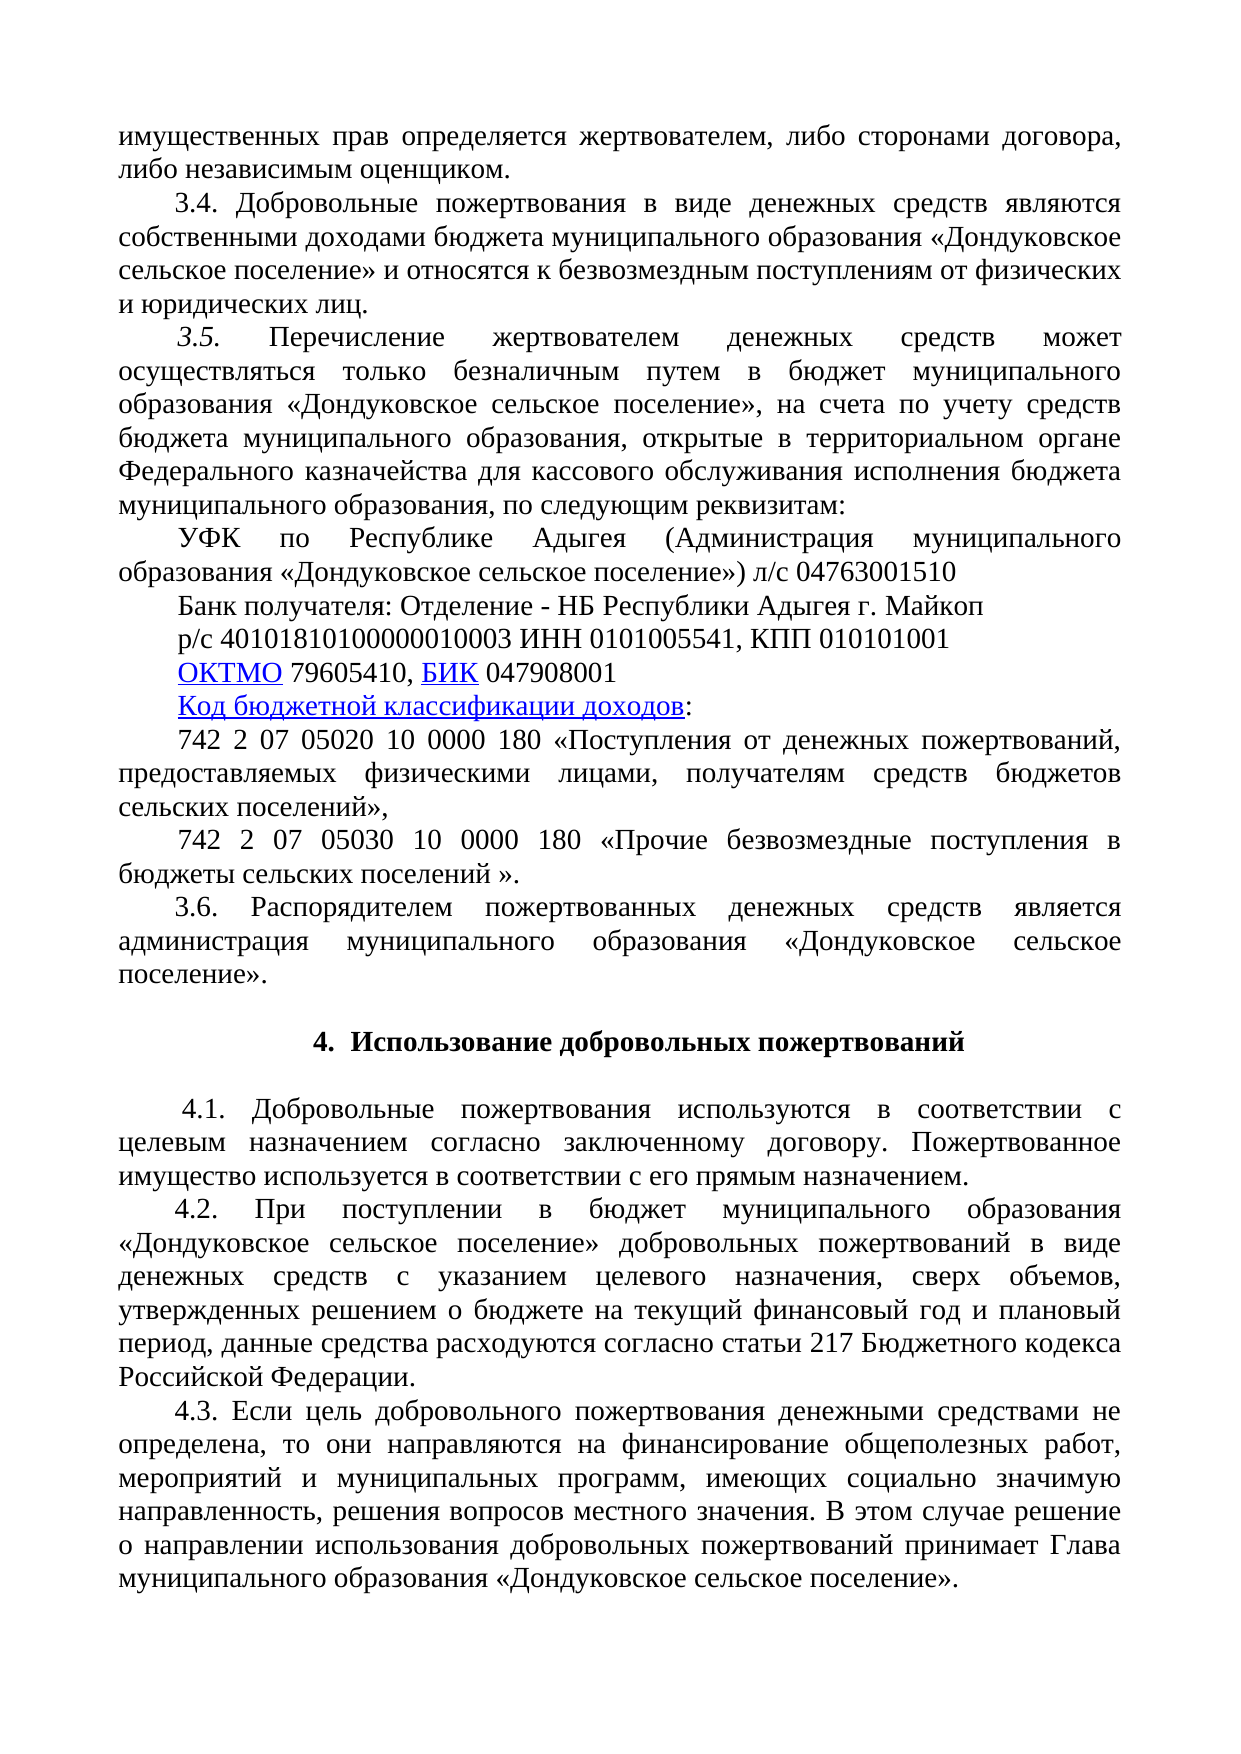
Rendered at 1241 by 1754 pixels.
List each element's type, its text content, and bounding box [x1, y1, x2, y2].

text р/с 40101810100000010003 ИНН 0101005541, КПП 010101001 [118, 621, 1122, 655]
text имущественных прав определяется жертвователем, либо сторонами договора, либо независимым оценщиком. [118, 118, 1122, 185]
text Банк получателя: Отделение - НБ Республики Адыгея г. Майкоп [118, 588, 1122, 621]
text 3.4. Добровольные пожертвования в виде денежных средств являются собственными доходами бюджета муниципального образования «Дондуковское сельское поселение» и относятся к безвозмездным поступлениям от физических и юридических лиц. [118, 185, 1122, 319]
text 742 2 07 05020 10 0000 180 «Поступления от денежных пожертвований, предоставляемых физическими лицами, получателям средств бюджетов сельских поселений», [118, 722, 1122, 822]
text Код бюджетной классификации доходов: [118, 688, 1122, 722]
text УФК по Республике Адыгея (Администрация муниципального образования «Дондуковское сельское поселение») л/с 04763001510 [118, 521, 1122, 588]
text 3.5. Перечисление жертвователем денежных средств может осуществляться только безналичным путем в бюджет муниципального образования «Дондуковское сельское поселение», на счета по учету средств бюджета муниципального образования, открытые в территориальном органе Федерального казначейства для кассового обслуживания исполнения бюджета муниципального образования, по следующим реквизитам: [118, 319, 1122, 521]
text 742 2 07 05030 10 0000 180 «Прочие безвозмездные поступления в бюджеты сельских поселений ». [118, 822, 1122, 889]
text 4.1. Добровольные пожертвования используются в соответствии с целевым назначением согласно заключенному договору. Пожертвованное имущество используется в соответствии с его прямым назначением. [118, 1091, 1122, 1191]
text 4.3. Если цель добровольного пожертвования денежными средствами не определена, то они направляются на финансирование общеполезных работ, мероприятий и муниципальных программ, имеющих социально значимую направленность, решения вопросов местного значения. В этом случае решение о направлении использования добровольных пожертвований принимает Глава муниципального образования «Дондуковское сельское поселение». [118, 1393, 1122, 1594]
list Использование добровольных пожертвований [156, 1024, 1122, 1057]
text ОКТМО 79605410, БИК 047908001 [118, 655, 1122, 688]
text 4.2. При поступлении в бюджет муниципального образования «Дондуковское сельское поселение» добровольных пожертвований в виде денежных средств с указанием целевого назначения, сверх объемов, утвержденных решением о бюджете на текущий финансовый год и плановый период, данные средства расходуются согласно статьи 217 Бюджетного кодекса Российской Федерации. [118, 1191, 1122, 1393]
text 3.6. Распорядителем пожертвованных денежных средств является администрация муниципального образования «Дондуковское сельское поселение». [118, 889, 1122, 990]
